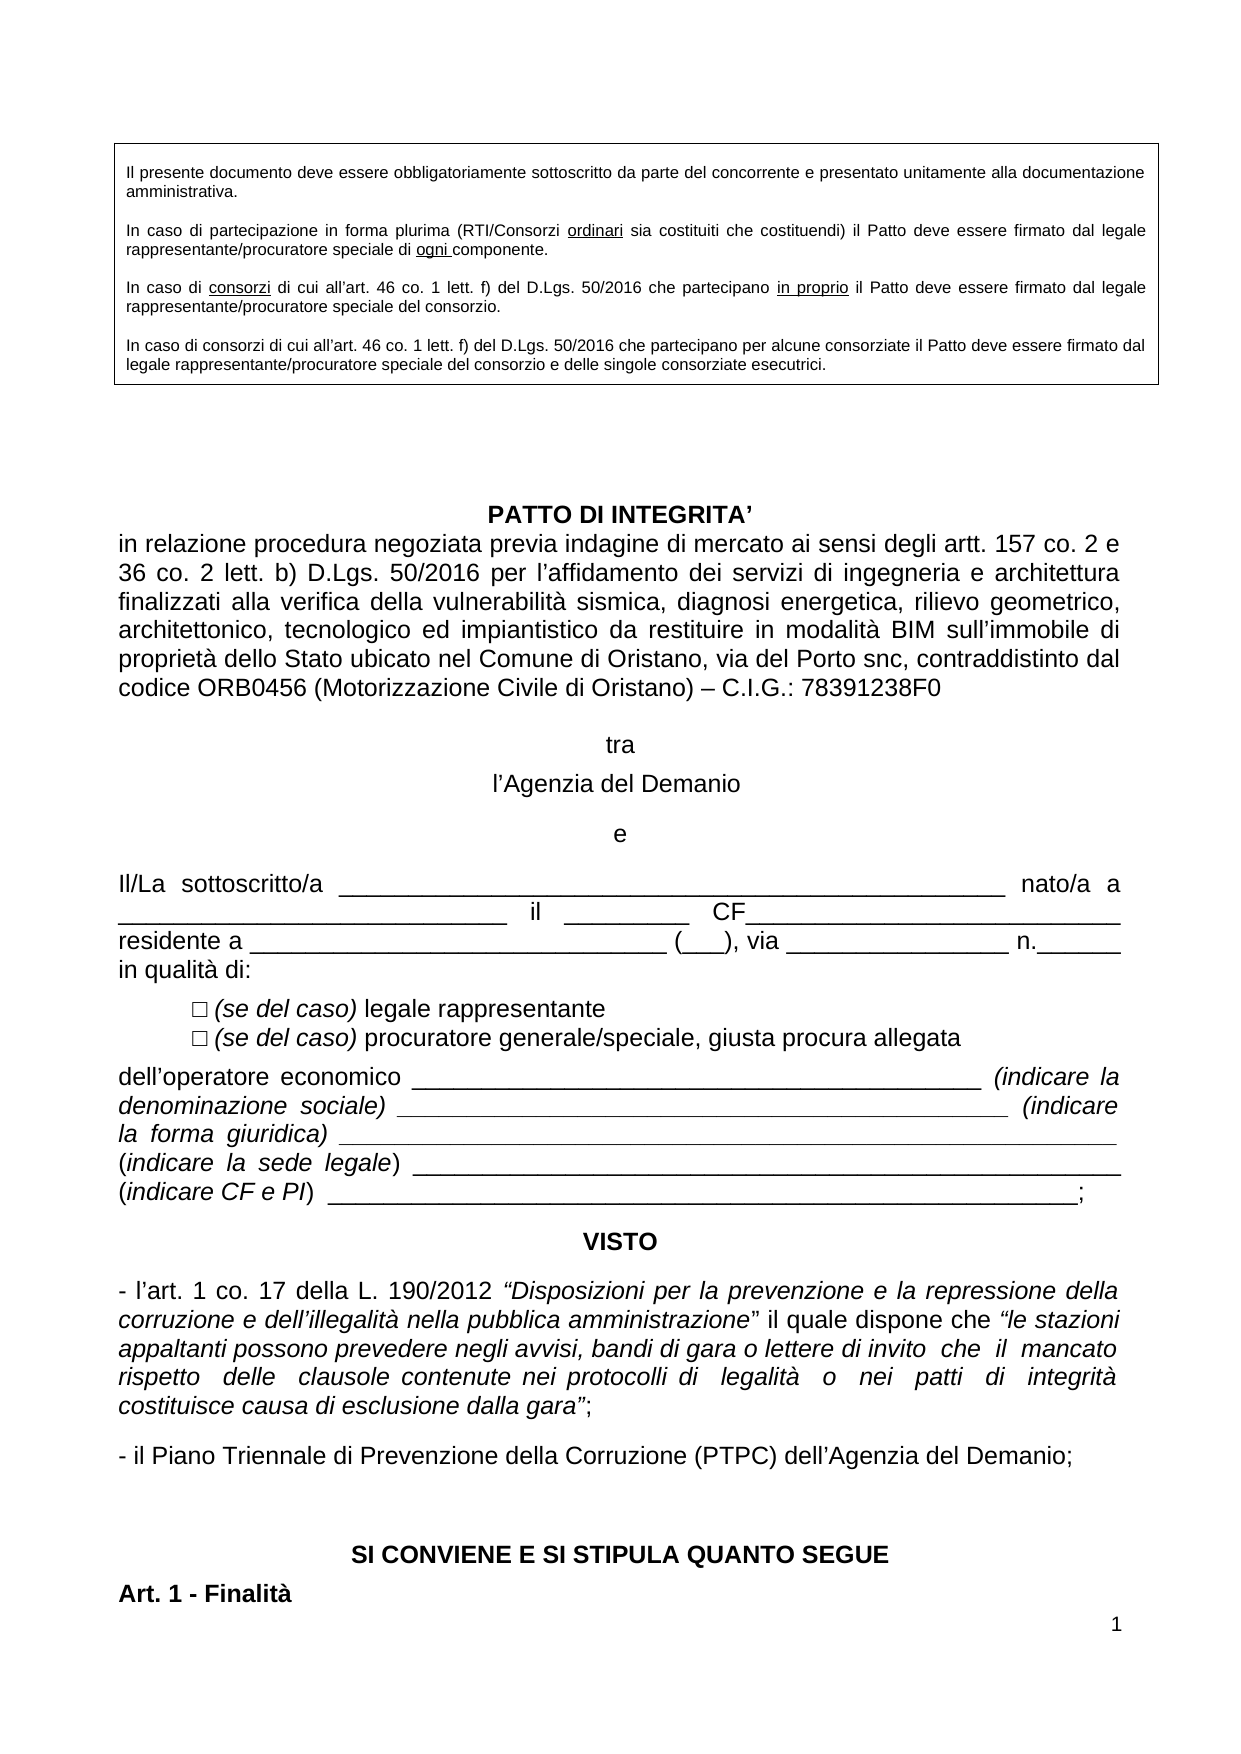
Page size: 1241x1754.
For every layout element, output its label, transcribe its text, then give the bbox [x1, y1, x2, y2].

text dell’operatore economico _________________________________________ (indicare la denominazione sociale) ____________________________________________ (indicare la forma giuridica) ________________________________________________________ (indicare la sede legale) ___________________________________________________ (indicare CF e PI) ______________________________________________________; [118, 1062, 1122, 1206]
text - il Piano Triennale di Prevenzione della Corruzione (PTPC) dell’Agenzia del Demanio; [118, 1441, 1122, 1469]
text tra [118, 730, 1122, 759]
text SI CONVIENE E SI STIPULA QUANTO SEGUE [118, 1540, 1122, 1568]
text Art. 1 - Finalità [118, 1579, 1122, 1608]
text VISTO [118, 1226, 1122, 1255]
text □ (se del caso) legale rappresentante [192, 994, 1122, 1023]
text in relazione procedura negoziata previa indagine di mercato ai sensi degli artt. 157 co. 2 e 36 co. 2 lett. b) D.Lgs. 50/2016 per l’affidamento dei servizi di ingegneria e architettura finalizzati alla verifica della vulnerabilità sismica, diagnosi energetica, rilievo geometrico, architettonico, tecnologico ed impiantistico da restituire in modalità BIM sull’immobile di proprietà dello Stato ubicato nel Comune di Oristano, via del Porto snc, contraddistinto dal codice ORB0456 (Motorizzazione Civile di Oristano) – C.I.G.: 78391238F0 [118, 529, 1122, 701]
text □ (se del caso) procuratore generale/speciale, giusta procura allegata [192, 1023, 1122, 1051]
text PATTO DI INTEGRITA’ [118, 500, 1122, 529]
text Il/La sottoscritto/a ________________________________________________ nato/a a ____________________________ il _________ CF___________________________ residente a ______________________________ (___), via ________________ n.______ in qualità di: [118, 868, 1122, 983]
table_header Il presente documento deve essere obbligatoriamente sottoscritto da parte del concorrente e presentato unitamente alla documentazione amministrativa. In caso di partecipazione in forma plurima (RTI/Consorzi ordinari sia costituiti che costituendi) il Patto deve essere firmato dal legale rappresentante/procuratore speciale di ogni componente. In caso di consorzi di cui all’art. 46 co. 1 lett. f) del D.Lgs. 50/2016 che partecipano in proprio il Patto deve essere firmato dal legale rappresentante/procuratore speciale del consorzio. In caso di consorzi di cui all’art. 46 co. 1 lett. f) del D.Lgs. 50/2016 che partecipano per alcune consorziate il Patto deve essere firmato dal legale rappresentante/procuratore speciale del consorzio e delle singole consorziate esecutrici. [115, 144, 1158, 384]
text - l’art. 1 co. 17 della L. 190/2012 “Disposizioni per la prevenzione e la repressione della corruzione e dell’illegalità nella pubblica amministrazione” il quale dispone che “le stazioni appaltanti possono prevedere negli avvisi, bandi di gara o lettere di invito che il mancato rispetto delle clausole contenute nei protocolli di legalità o nei patti di integrità costituisce causa di esclusione dalla gara”; [118, 1276, 1122, 1420]
text l’Agenzia del Demanio [118, 769, 1122, 798]
text e [118, 819, 1122, 848]
